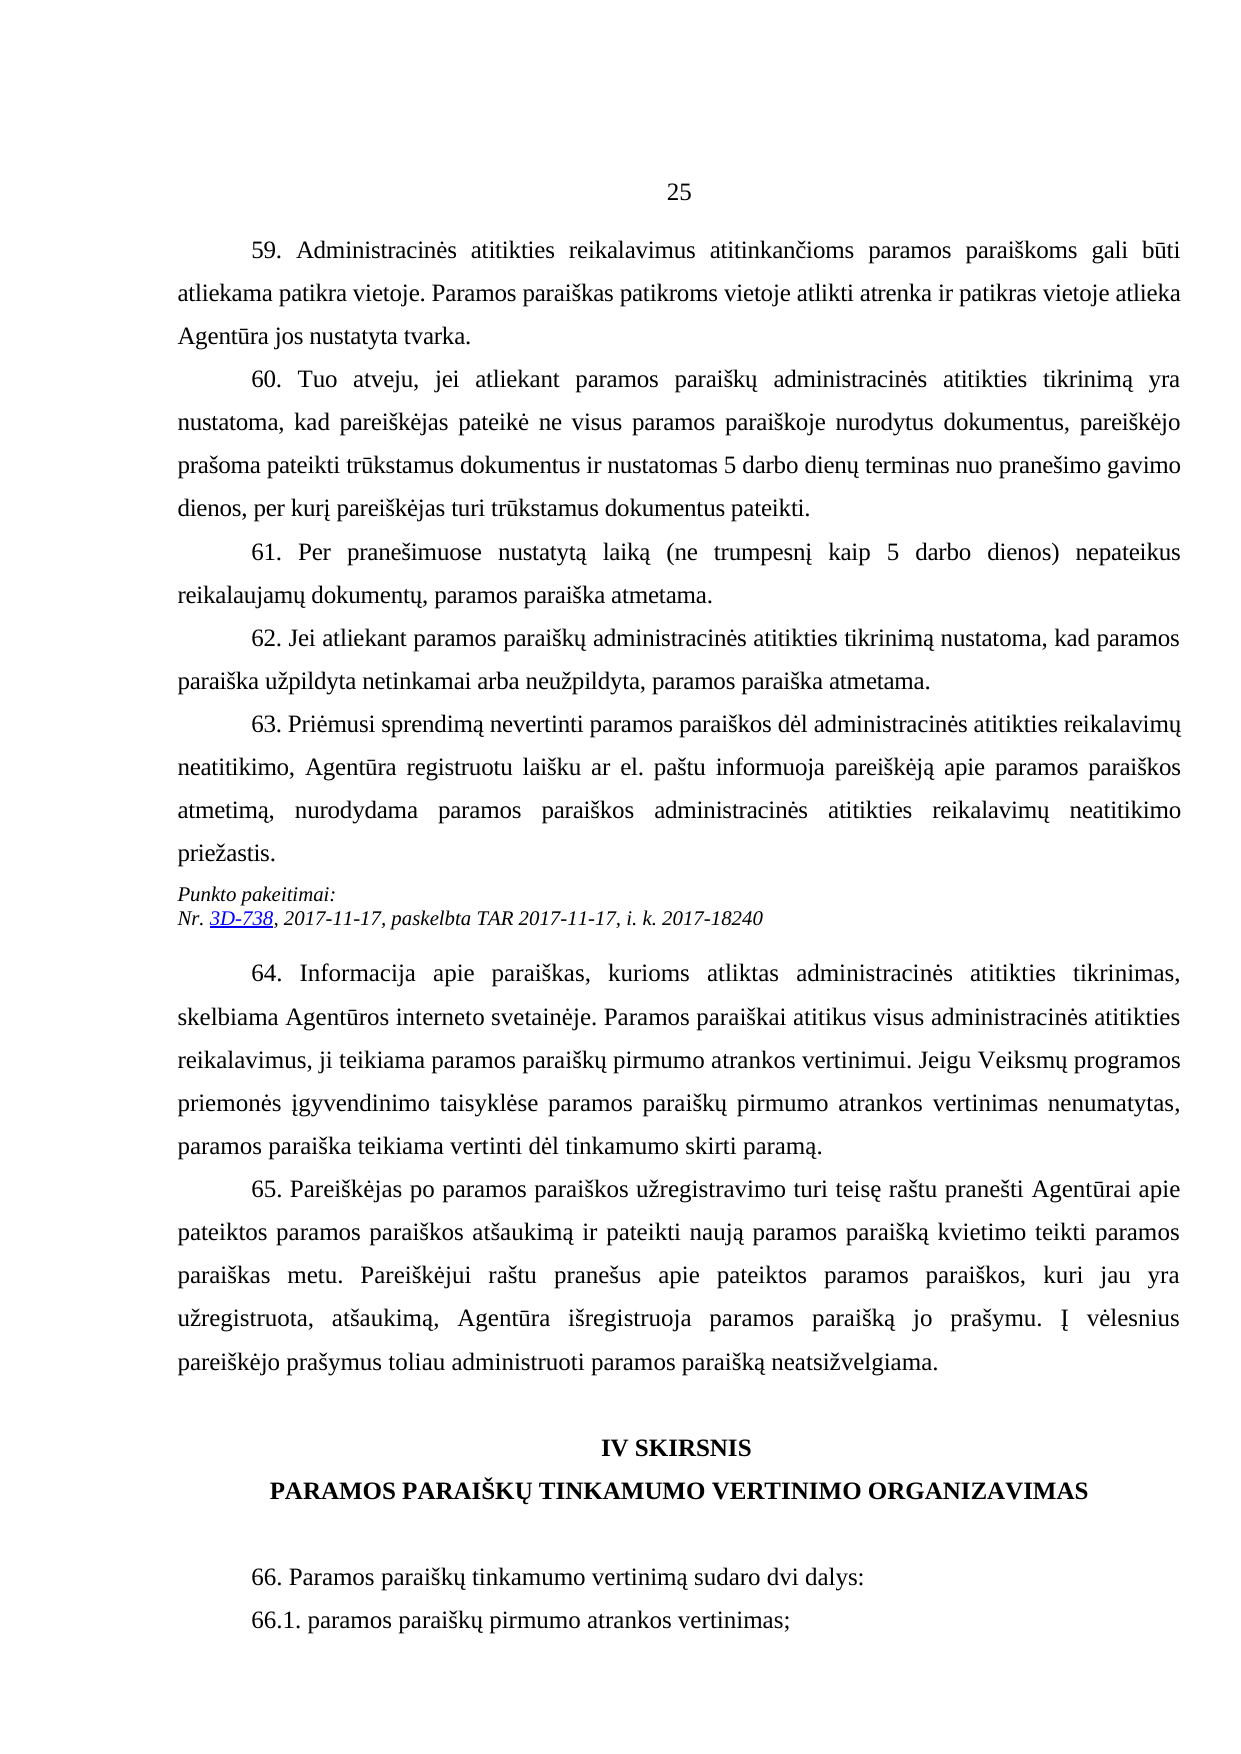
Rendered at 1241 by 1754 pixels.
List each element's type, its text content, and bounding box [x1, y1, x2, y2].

text PARAMOS PARAIŠKŲ TINKAMUMO VERTINIMO ORGANIZAVIMAS [177, 1476, 1181, 1505]
text 63. Priėmusi sprendimą nevertinti paramos paraiškos dėl administracinės atitikties reikalavimų neatitikimo, Agentūra registruotu laišku ar el. paštu informuoja pareiškėją apie paramos paraiškos atmetimą, nurodydama paramos paraiškos administracinės atitikties reikalavimų neatitikimo priežastis. [177, 709, 1181, 867]
text Nr. 3D-738, 2017-11-17, paskelbta TAR 2017-11-17, i. k. 2017-18240 [177, 906, 1181, 930]
text 61. Per pranešimuose nustatytą laiką (ne trumpesnį kaip 5 darbo dienos) nepateikus reikalaujamų dokumentų, paramos paraiška atmetama. [177, 537, 1181, 608]
text 62. Jei atliekant paramos paraiškų administracinės atitikties tikrinimą nustatoma, kad paramos paraiška užpildyta netinkamai arba neužpildyta, paramos paraiška atmetama. [177, 623, 1181, 695]
text 65. Pareiškėjas po paramos paraiškos užregistravimo turi teisę raštu pranešti Agentūrai apie pateiktos paramos paraiškos atšaukimą ir pateikti naują paramos paraišką kvietimo teikti paramos paraiškas metu. Pareiškėjui raštu pranešus apie pateiktos paramos paraiškos, kuri jau yra užregistruota, atšaukimą, Agentūra išregistruoja paramos paraišką jo prašymu. Į vėlesnius pareiškėjo prašymus toliau administruoti paramos paraišką neatsižvelgiama. [177, 1174, 1181, 1375]
text 66. Paramos paraiškų tinkamumo vertinimą sudaro dvi dalys: [177, 1562, 1181, 1591]
text 60. Tuo atveju, jei atliekant paramos paraiškų administracinės atitikties tikrinimą yra nustatoma, kad pareiškėjas pateikė ne visus paramos paraiškoje nurodytus dokumentus, pareiškėjo prašoma pateikti trūkstamus dokumentus ir nustatomas 5 darbo dienų terminas nuo pranešimo gavimo dienos, per kurį pareiškėjas turi trūkstamus dokumentus pateikti. [177, 364, 1181, 522]
text 66.1. paramos paraiškų pirmumo atrankos vertinimas; [251, 1605, 1181, 1634]
text Punkto pakeitimai: [177, 882, 1181, 906]
text IV SKIRSNIS [177, 1433, 1181, 1462]
text 59. Administracinės atitikties reikalavimus atitinkančioms paramos paraiškoms gali būti atliekama patikra vietoje. Paramos paraiškas patikroms vietoje atlikti atrenka ir patikras vietoje atlieka Agentūra jos nustatyta tvarka. [177, 235, 1181, 350]
text 64. Informacija apie paraiškas, kurioms atliktas administracinės atitikties tikrinimas, skelbiama Agentūros interneto svetainėje. Paramos paraiškai atitikus visus administracinės atitikties reikalavimus, ji teikiama paramos paraiškų pirmumo atrankos vertinimui. Jeigu Veiksmų programos priemonės įgyvendinimo taisyklėse paramos paraiškų pirmumo atrankos vertinimas nenumatytas, paramos paraiška teikiama vertinti dėl tinkamumo skirti paramą. [177, 958, 1181, 1160]
